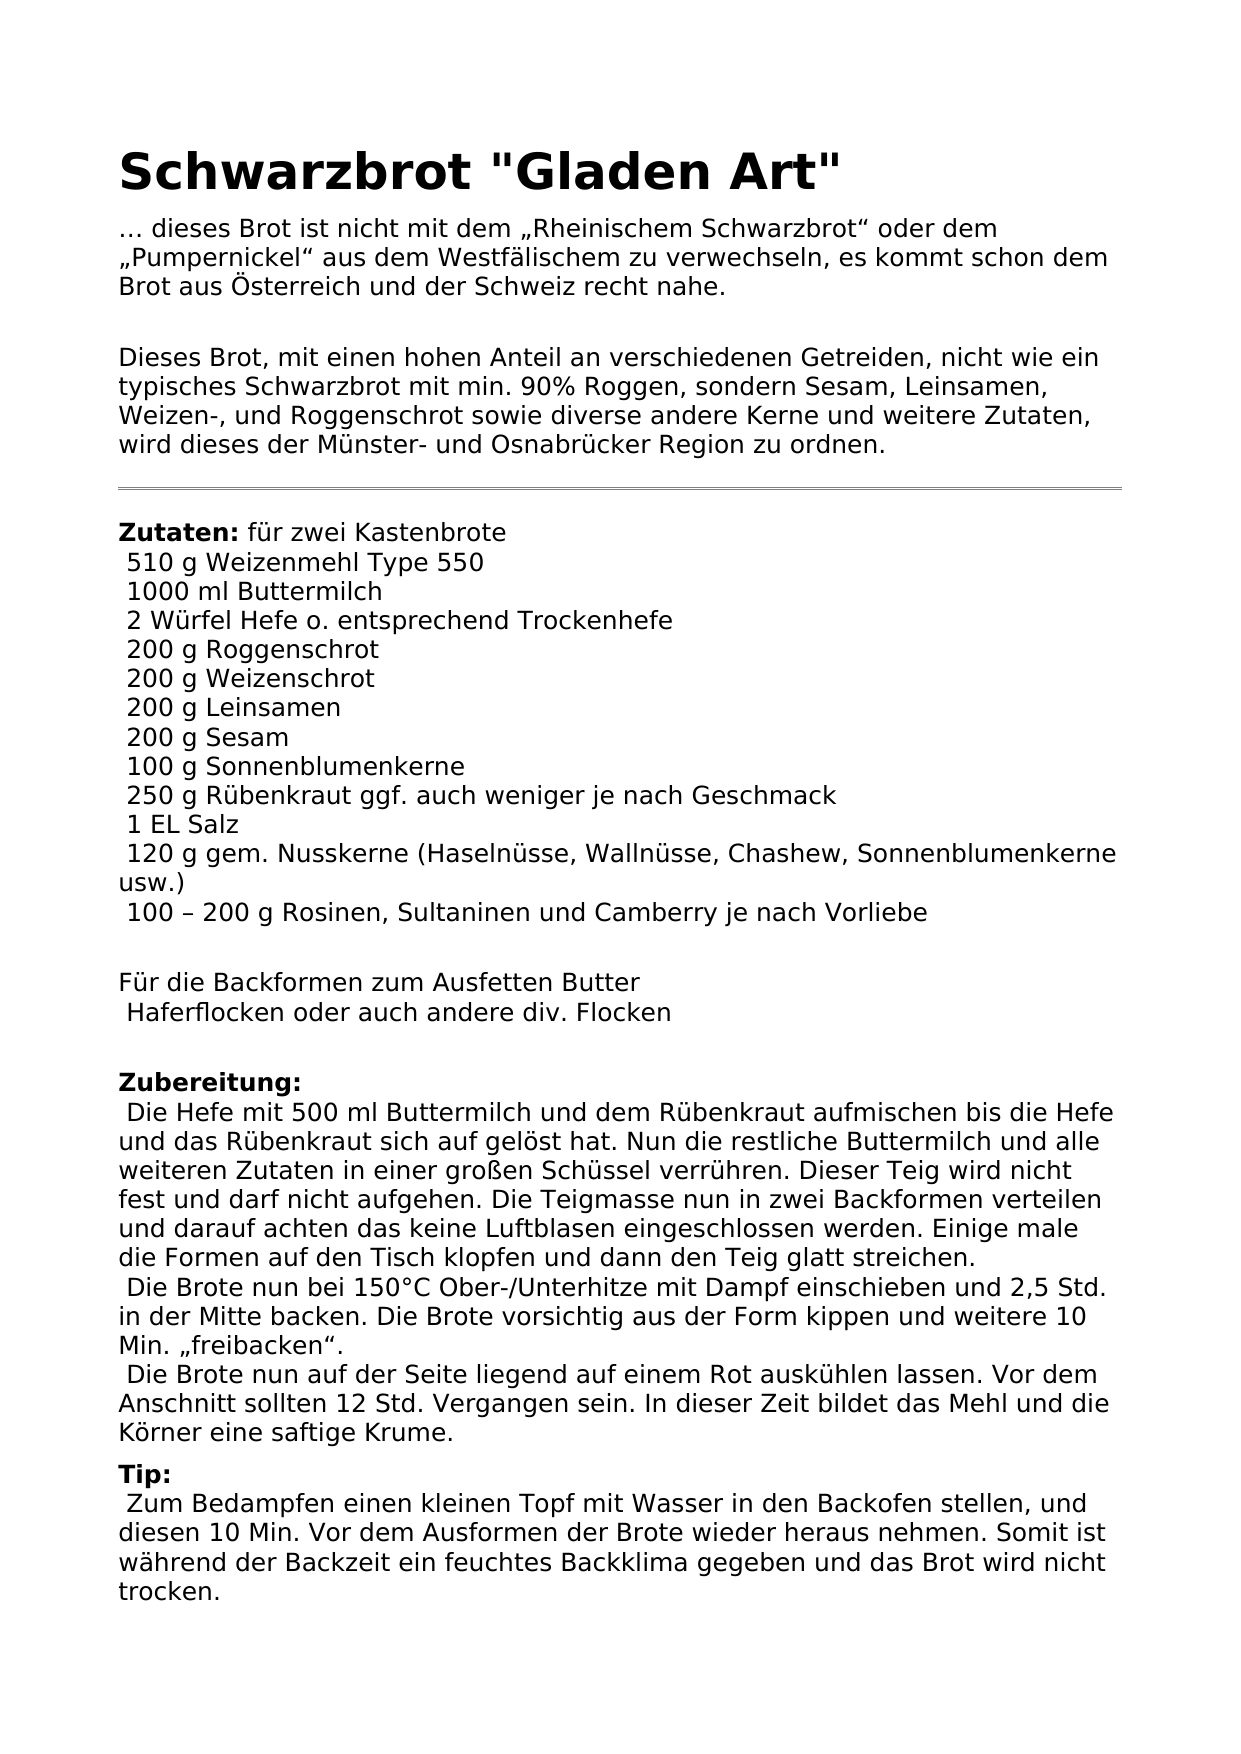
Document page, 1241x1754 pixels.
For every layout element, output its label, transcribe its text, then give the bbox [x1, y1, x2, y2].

text Für die Backformen zum Ausfetten Butter Haferflocken oder auch andere div. Flocken [118, 968, 1122, 1056]
text … dieses Brot ist nicht mit dem „Rheinischem Schwarzbrot“ oder dem „Pumpernickel“ aus dem Westfälischem zu verwechseln, es kommt schon dem Brot aus Österreich und der Schweiz recht nahe. [118, 214, 1122, 331]
subtitle Schwarzbrot "Gladen Art" [118, 143, 1122, 201]
text Zubereitung: Die Hefe mit 500 ml Buttermilch und dem Rübenkraut aufmischen bis die Hefe und das Rübenkraut sich auf gelöst hat. Nun die restliche Buttermilch und alle weiteren Zutaten in einer großen Schüssel verrühren. Dieser Teig wird nicht fest und darf nicht aufgehen. Die Teigmasse nun in zwei Backformen verteilen und darauf achten das keine Luftblasen eingeschlossen werden. Einige male die Formen auf den Tisch klopfen und dann den Teig glatt streichen. Die Brote nun bei 150°C Ober-/Unterhitze mit Dampf einschieben und 2,5 Std. in der Mitte backen. Die Brote vorsichtig aus der Form kippen und weitere 10 Min. „freibacken“. Die Brote nun auf der Seite liegend auf einem Rot auskühlen lassen. Vor dem Anschnitt sollten 12 Std. Vergangen sein. In dieser Zeit bildet das Mehl und die Körner eine saftige Krume. [118, 1068, 1122, 1448]
text Tip: Zum Bedampfen einen kleinen Topf mit Wasser in den Backofen stellen, und diesen 10 Min. Vor dem Ausformen der Brote wieder heraus nehmen. Somit ist während der Backzeit ein feuchtes Backklima gegeben und das Brot wird nicht trocken. [118, 1460, 1122, 1606]
text Zutaten: für zwei Kastenbrote 510 g Weizenmehl Type 550 1000 ml Buttermilch 2 Würfel Hefe o. entsprechend Trockenhefe 200 g Roggenschrot 200 g Weizenschrot 200 g Leinsamen 200 g Sesam 100 g Sonnenblumenkerne 250 g Rübenkraut ggf. auch weniger je nach Geschmack 1 EL Salz 120 g gem. Nusskerne (Haselnüsse, Wallnüsse, Chashew, Sonnenblumenkerne usw.) 100 – 200 g Rosinen, Sultaninen und Camberry je nach Vorliebe [118, 518, 1122, 956]
text Dieses Brot, mit einen hohen Anteil an verschiedenen Getreiden, nicht wie ein typisches Schwarzbrot mit min. 90% Roggen, sondern Sesam, Leinsamen, Weizen-, und Roggenschrot sowie diverse andere Kerne und weitere Zutaten, wird dieses der Münster- und Osnabrücker Region zu ordnen. [118, 343, 1122, 460]
